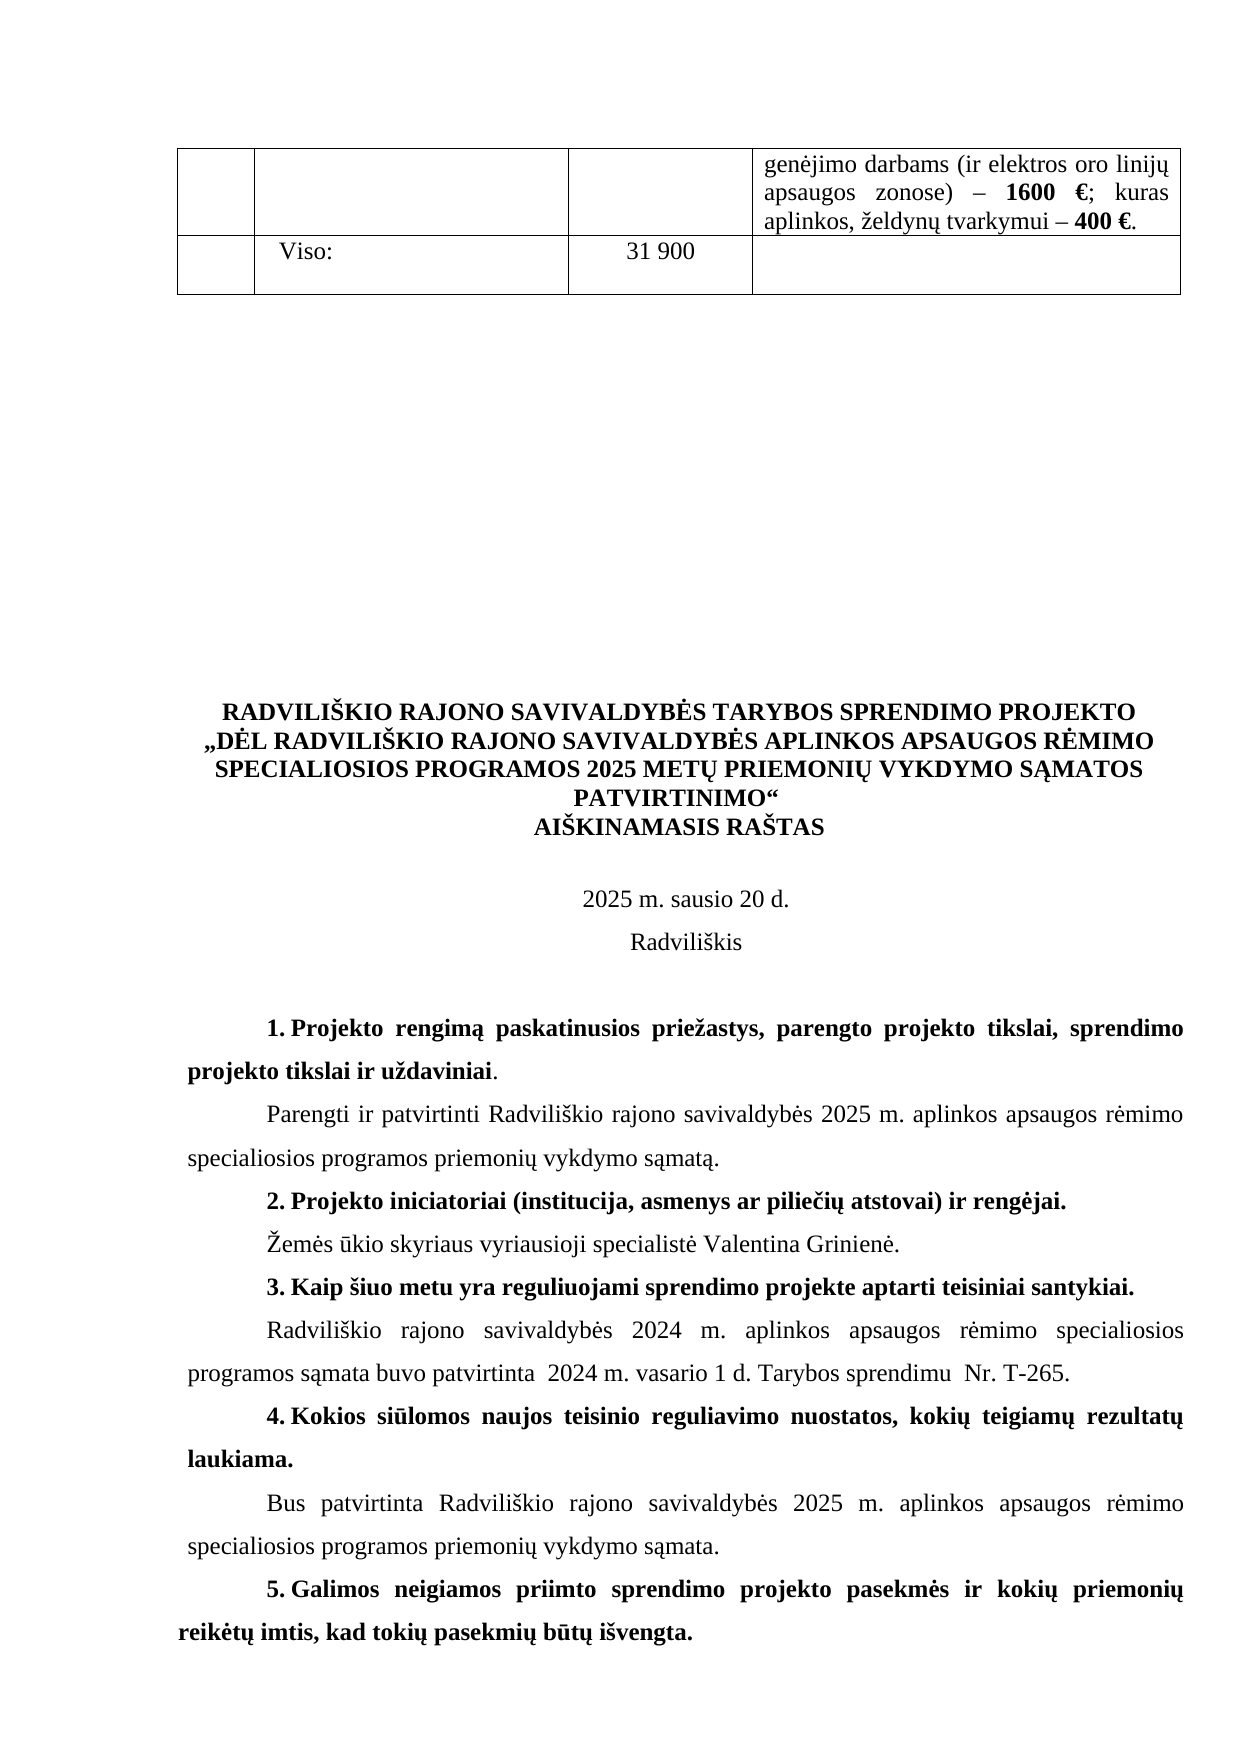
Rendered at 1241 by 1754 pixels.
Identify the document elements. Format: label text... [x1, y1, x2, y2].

subtitle AIŠKINAMASIS RAŠTAS [177, 812, 1181, 841]
table_cell [178, 149, 254, 235]
table_cell [753, 236, 1180, 293]
table_header 2025 m. sausio 20 d. Radviliškis 1. Projekto rengimą paskatinusios priežastys, parengto projekto tikslai, sprendimo projekto tikslai ir uždaviniai. Parengti ir patvirtinti Radviliškio rajono savivaldybės 2025 m. aplinkos apsaugos rėmimo specialiosios programos priemonių vykdymo sąmatą. 2. Projekto iniciatoriai (institucija, asmenys ar piliečių atstovai) ir rengėjai. Žemės ūkio skyriaus vyriausioji specialistė Valentina Grinienė. 3. Kaip šiuo metu yra reguliuojami sprendimo projekte aptarti teisiniai santykiai. Radviliškio rajono savivaldybės 2024 m. aplinkos apsaugos rėmimo specialiosios programos sąmata buvo patvirtinta 2024 m. vasario 1 d. Tarybos sprendimu Nr. T-265. 4. Kokios siūlomos naujos teisinio reguliavimo nuostatos, kokių teigiamų rezultatų laukiama. Bus patvirtinta Radviliškio rajono savivaldybės 2025 m. aplinkos apsaugos rėmimo specialiosios programos priemonių vykdymo sąmata. 5. Galimos neigiamos priimto sprendimo projekto pasekmės ir kokių priemonių reikėtų imtis, kad tokių pasekmių būtų išvengta. [176, 841, 1196, 1660]
text RADVILIŠKIO RAJONO SAVIVALDYBĖS TARYBOS SPRENDIMO PROJEKTO „DĖL RADVILIŠKIO RAJONO SAVIVALDYBĖS APLINKOS APSAUGOS RĖMIMO SPECIALIOSIOS PROGRAMOS 2025 METŲ PRIEMONIŲ VYKDYMO SĄMATOS PATVIRTINIMO“ [177, 697, 1181, 812]
table_cell [255, 149, 568, 235]
table_cell [569, 149, 752, 235]
table_cell Viso: [255, 236, 568, 293]
table_cell 31 900 [569, 236, 752, 293]
table_cell [178, 236, 254, 293]
table_cell genėjimo darbams (ir elektros oro linijų apsaugos zonose) – 1600 €; kuras aplinkos, želdynų tvarkymui – 400 €. [753, 149, 1180, 235]
